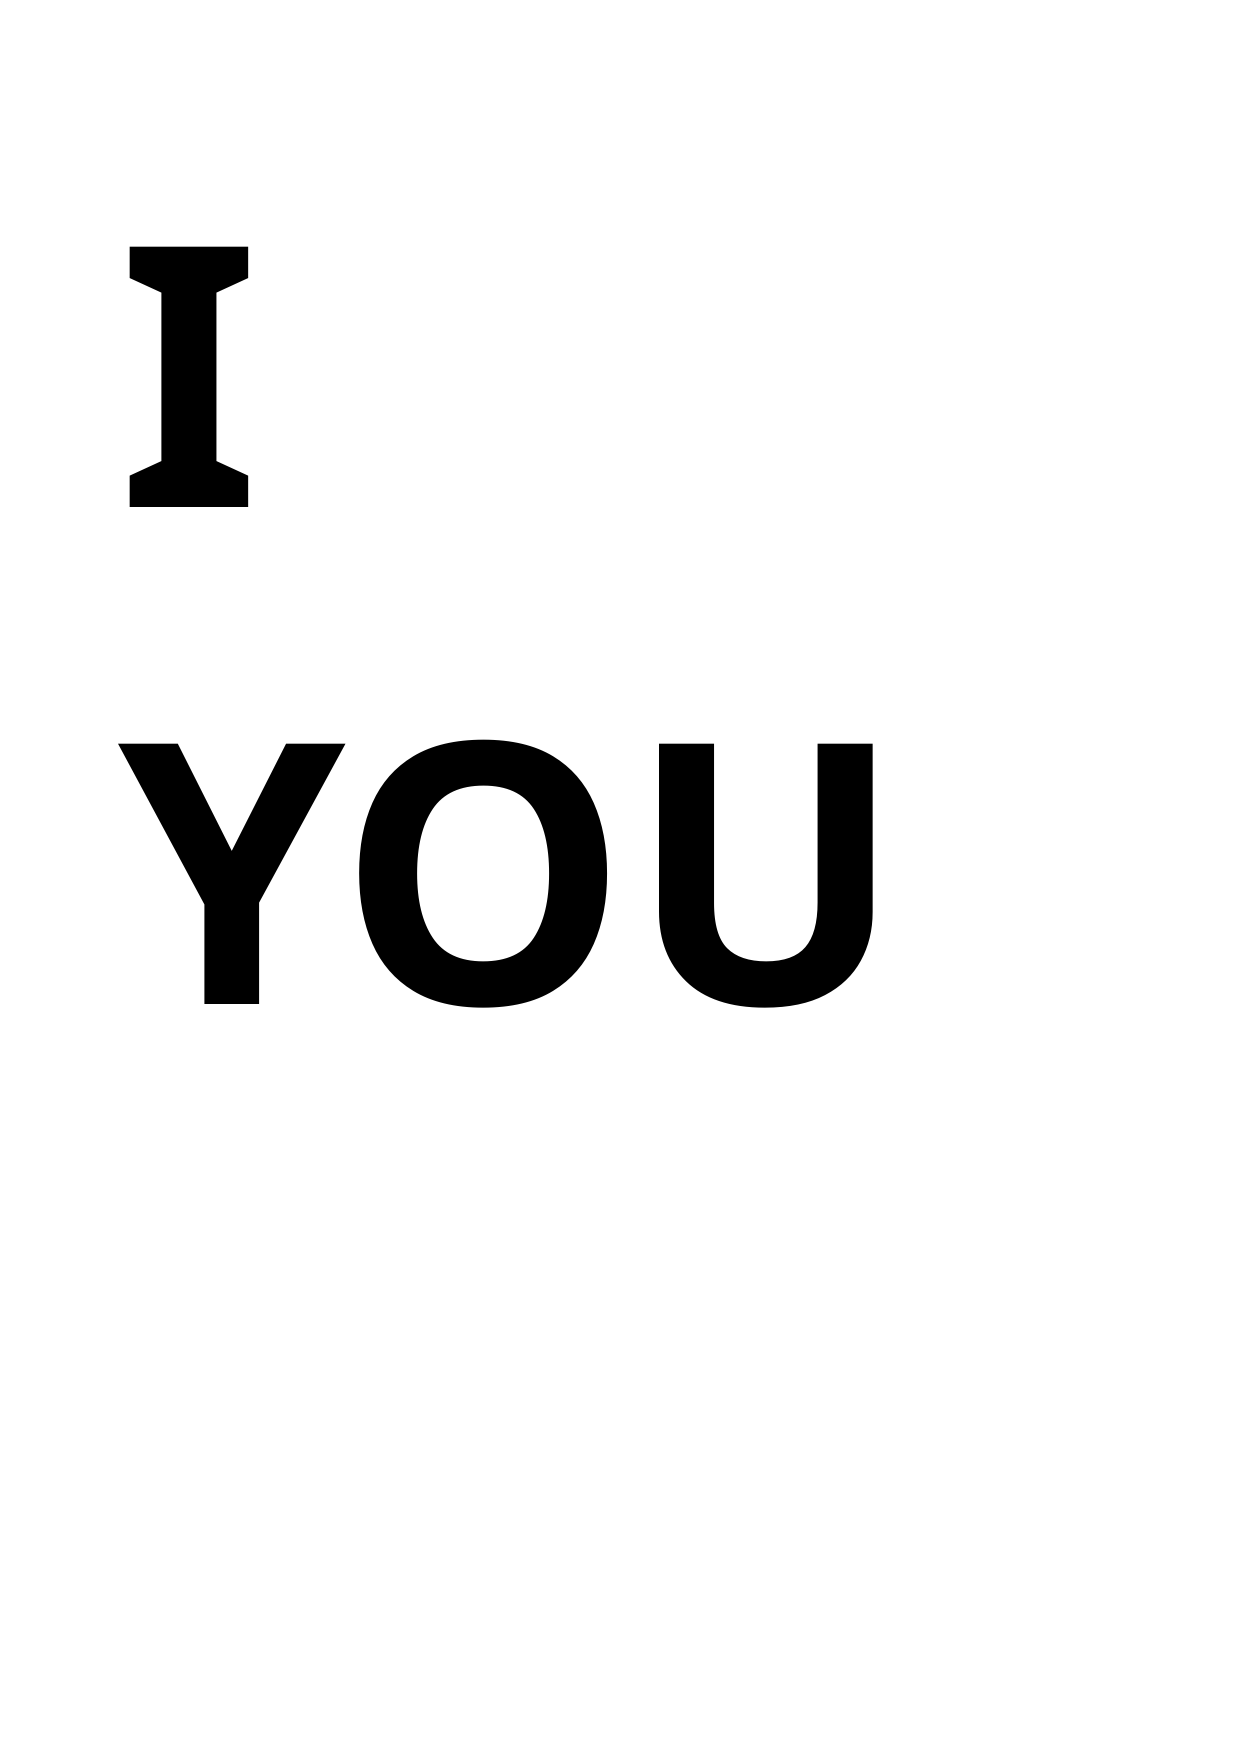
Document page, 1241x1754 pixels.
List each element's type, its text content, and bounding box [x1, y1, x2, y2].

text I YOU [118, 118, 1122, 1111]
